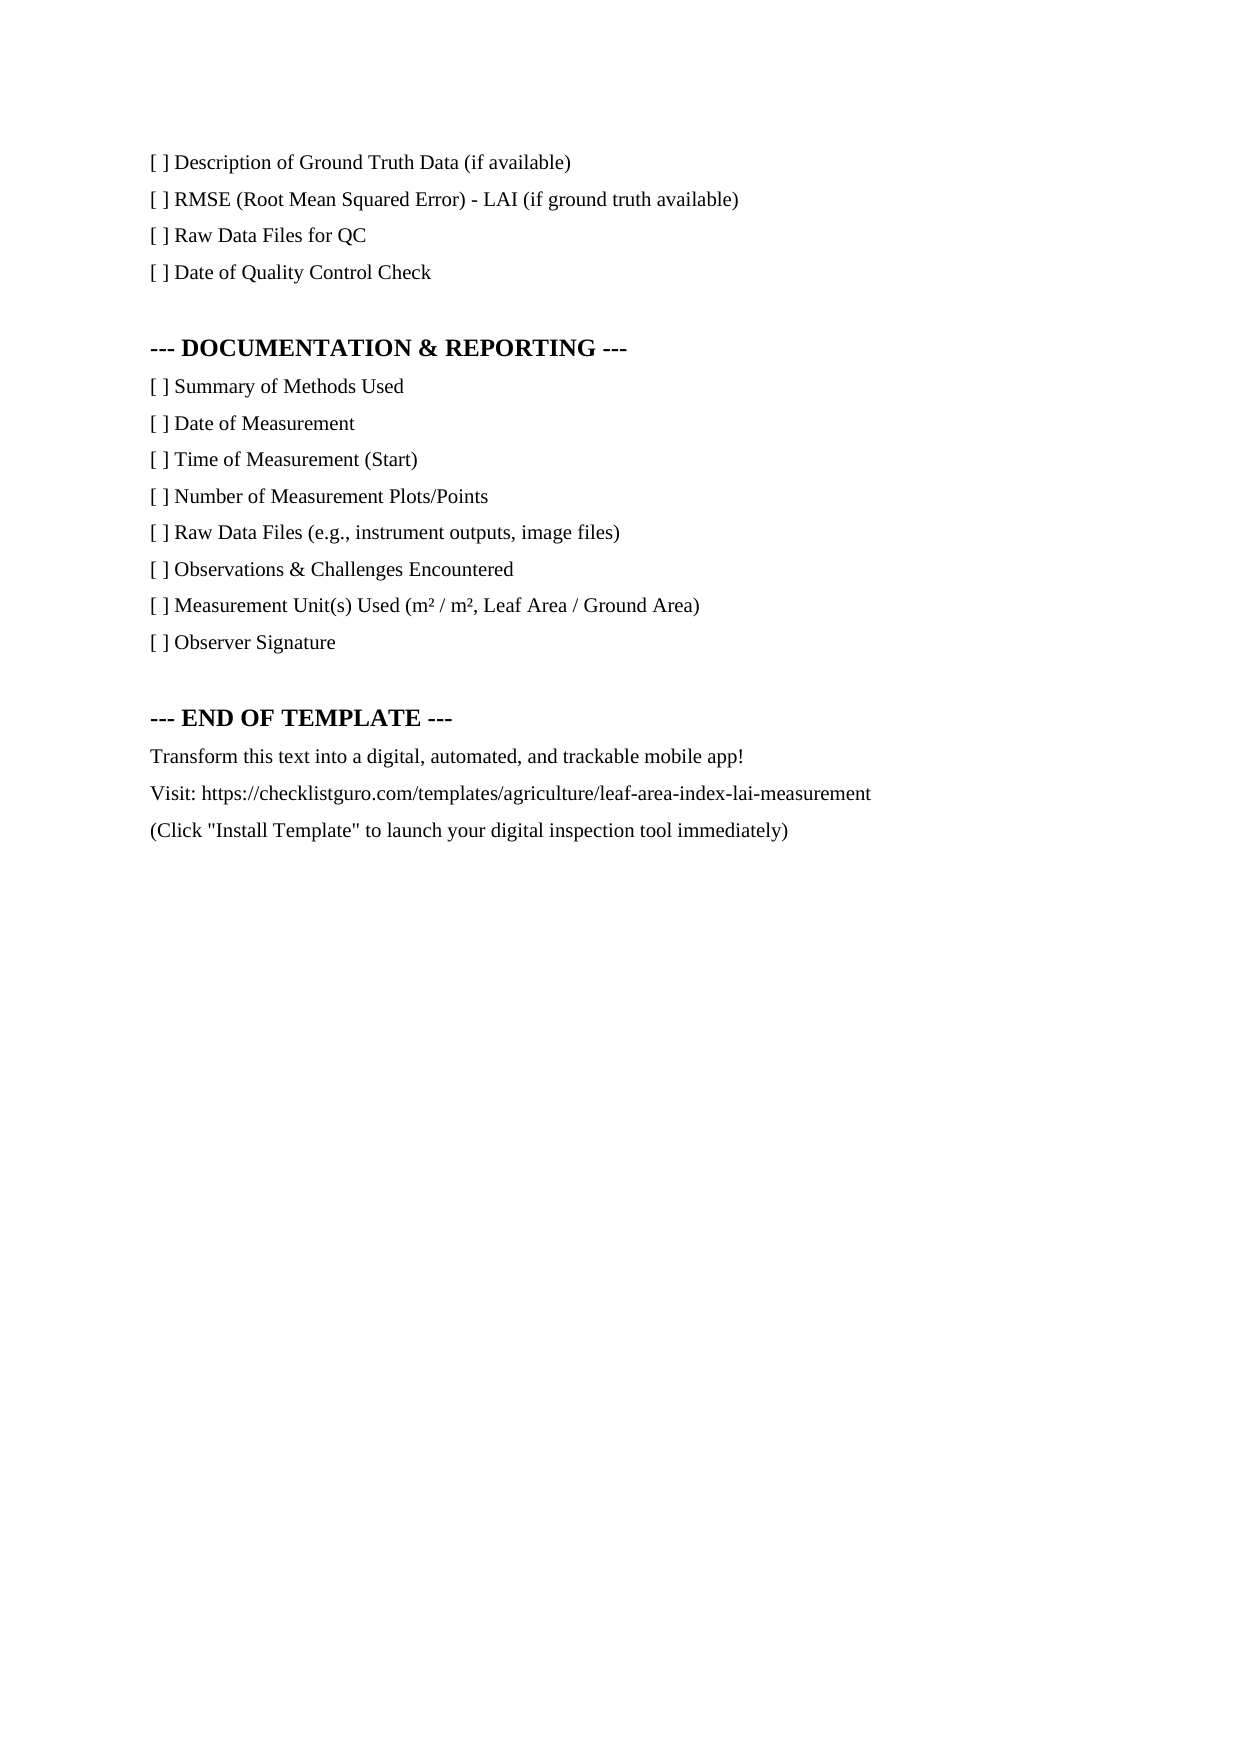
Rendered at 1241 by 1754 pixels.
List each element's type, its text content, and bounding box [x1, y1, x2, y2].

text --- END OF TEMPLATE --- [150, 703, 1090, 732]
text [ ] Description of Ground Truth Data (if available) [150, 150, 1090, 174]
text Visit: https://checklistguro.com/templates/agriculture/leaf-area-index-lai-measurement [150, 781, 1090, 805]
text [ ] Date of Measurement [150, 411, 1090, 435]
text [ ] Date of Quality Control Check [150, 260, 1090, 284]
text [ ] Measurement Unit(s) Used (m² / m², Leaf Area / Ground Area) [150, 593, 1090, 617]
text (Click "Install Template" to launch your digital inspection tool immediately) [150, 817, 1090, 842]
text [ ] Number of Measurement Plots/Points [150, 484, 1090, 508]
text [ ] RMSE (Root Mean Squared Error) - LAI (if ground truth available) [150, 187, 1090, 211]
text --- DOCUMENTATION & REPORTING --- [150, 333, 1090, 362]
text [ ] Summary of Methods Used [150, 374, 1090, 398]
text [ ] Raw Data Files for QC [150, 223, 1090, 247]
text [ ] Observer Signature [150, 630, 1090, 654]
text [ ] Time of Measurement (Start) [150, 447, 1090, 471]
text [ ] Raw Data Files (e.g., instrument outputs, image files) [150, 520, 1090, 544]
text Transform this text into a digital, automated, and trackable mobile app! [150, 744, 1090, 768]
text [ ] Observations & Challenges Encountered [150, 557, 1090, 581]
